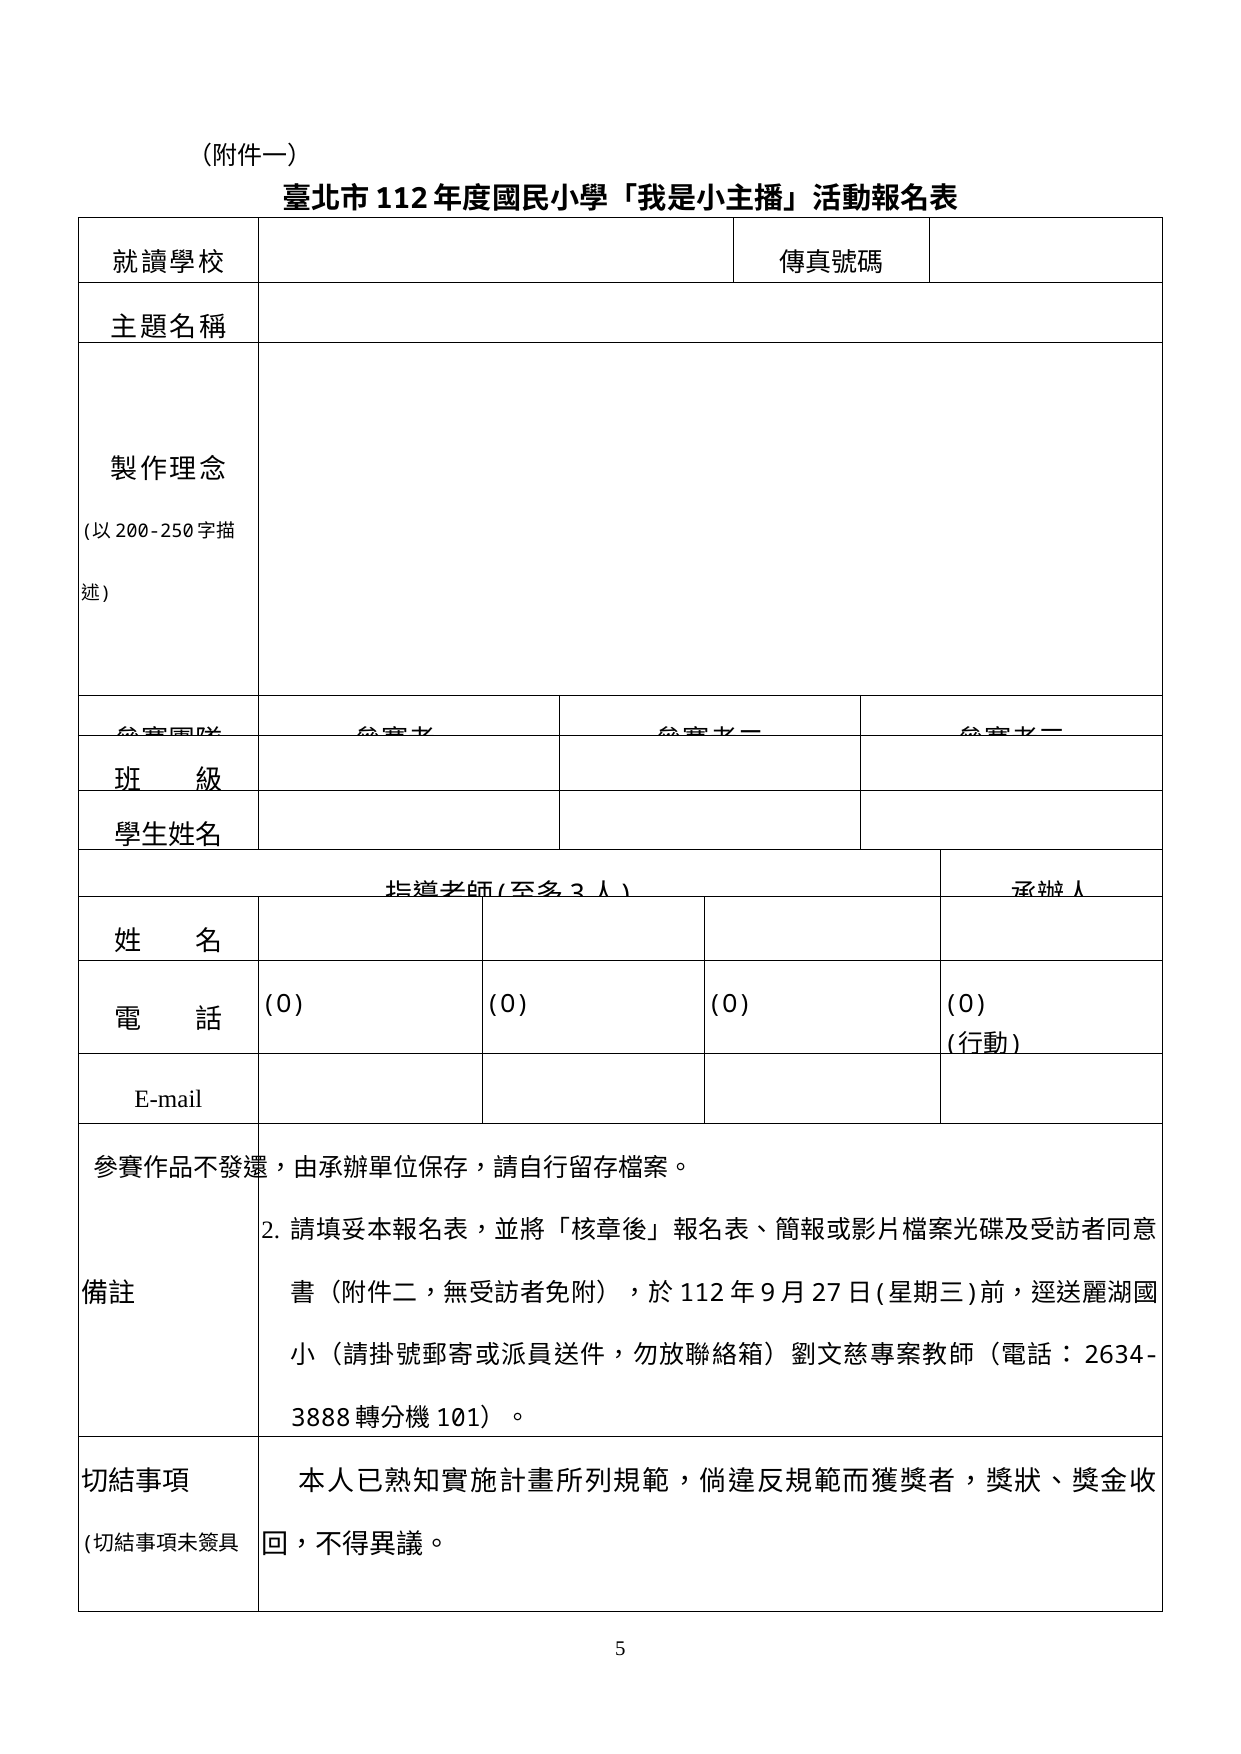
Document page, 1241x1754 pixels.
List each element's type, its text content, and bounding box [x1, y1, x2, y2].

table_cell 指導老師(至多3人) [79, 850, 940, 896]
table_cell (O) (行動) [259, 961, 482, 1053]
table_cell [705, 897, 940, 959]
table_cell [259, 897, 482, 959]
table_cell 承辦人 [941, 850, 1162, 896]
table_cell [483, 1054, 704, 1123]
table_cell [259, 283, 1162, 342]
table_cell [259, 791, 559, 849]
table_cell [941, 897, 1162, 959]
table_cell 參賽團隊 [79, 696, 258, 735]
table_cell 參賽者二 [560, 696, 860, 735]
table_cell (O) (行動) [941, 961, 1162, 1053]
table_cell 參賽作品不發還，由承辦單位保存，請自行留存檔案。 請填妥本報名表，並將「核章後」報名表、簡報或影片檔案光碟及受訪者同意書（附件二，無受訪者免附），於112年9月27日(星期三)前，逕送麗湖國小（請掛號郵寄或派員送件，勿放聯絡箱）劉文慈專案教師（電話：2634-3888轉分機101）。 [259, 1124, 1162, 1436]
table_cell 學生姓名 [79, 791, 258, 849]
table_cell 切結事項 (切結事項未簽具 [79, 1437, 258, 1611]
table_header 就讀學校 [79, 218, 258, 282]
table_cell [259, 736, 559, 790]
table_cell [861, 791, 1162, 849]
table_cell (O) (行動) [483, 961, 704, 1053]
table_cell E-mail [79, 1054, 258, 1123]
table_cell 參賽者三 [861, 696, 1162, 735]
table_cell 班 級 [79, 736, 258, 790]
table_cell 參賽團隊 [172, 729, 191, 735]
table_cell [483, 897, 704, 959]
text （附件一） [187, 112, 1053, 175]
table_cell 電 話 [79, 961, 258, 1053]
table_cell [861, 736, 1162, 790]
table_cell [705, 1054, 940, 1123]
table_header 傳真號碼 [734, 218, 929, 282]
table_cell 本人已熟知實施計畫所列規範，倘違反規範而獲獎者，獎狀、獎金收回，不得異議。 [259, 1437, 1162, 1611]
table_cell [560, 736, 860, 790]
table_cell [259, 1054, 482, 1123]
table_cell [560, 791, 860, 849]
table_cell 製作理念 (以200-250字描述) [79, 343, 258, 695]
table_cell [259, 343, 1162, 695]
table_cell 參賽者一 [259, 696, 559, 735]
table_cell 主題名稱 [79, 283, 258, 342]
table_cell [941, 1054, 1162, 1123]
table_header [259, 218, 733, 282]
table_cell 備註 [79, 1124, 258, 1436]
table_header [930, 218, 1162, 282]
table_cell 姓 名 [79, 897, 258, 959]
table_cell (O) (行動) [705, 961, 940, 1053]
text 臺北市112年度國民小學「我是小主播」活動報名表 [187, 175, 1053, 217]
